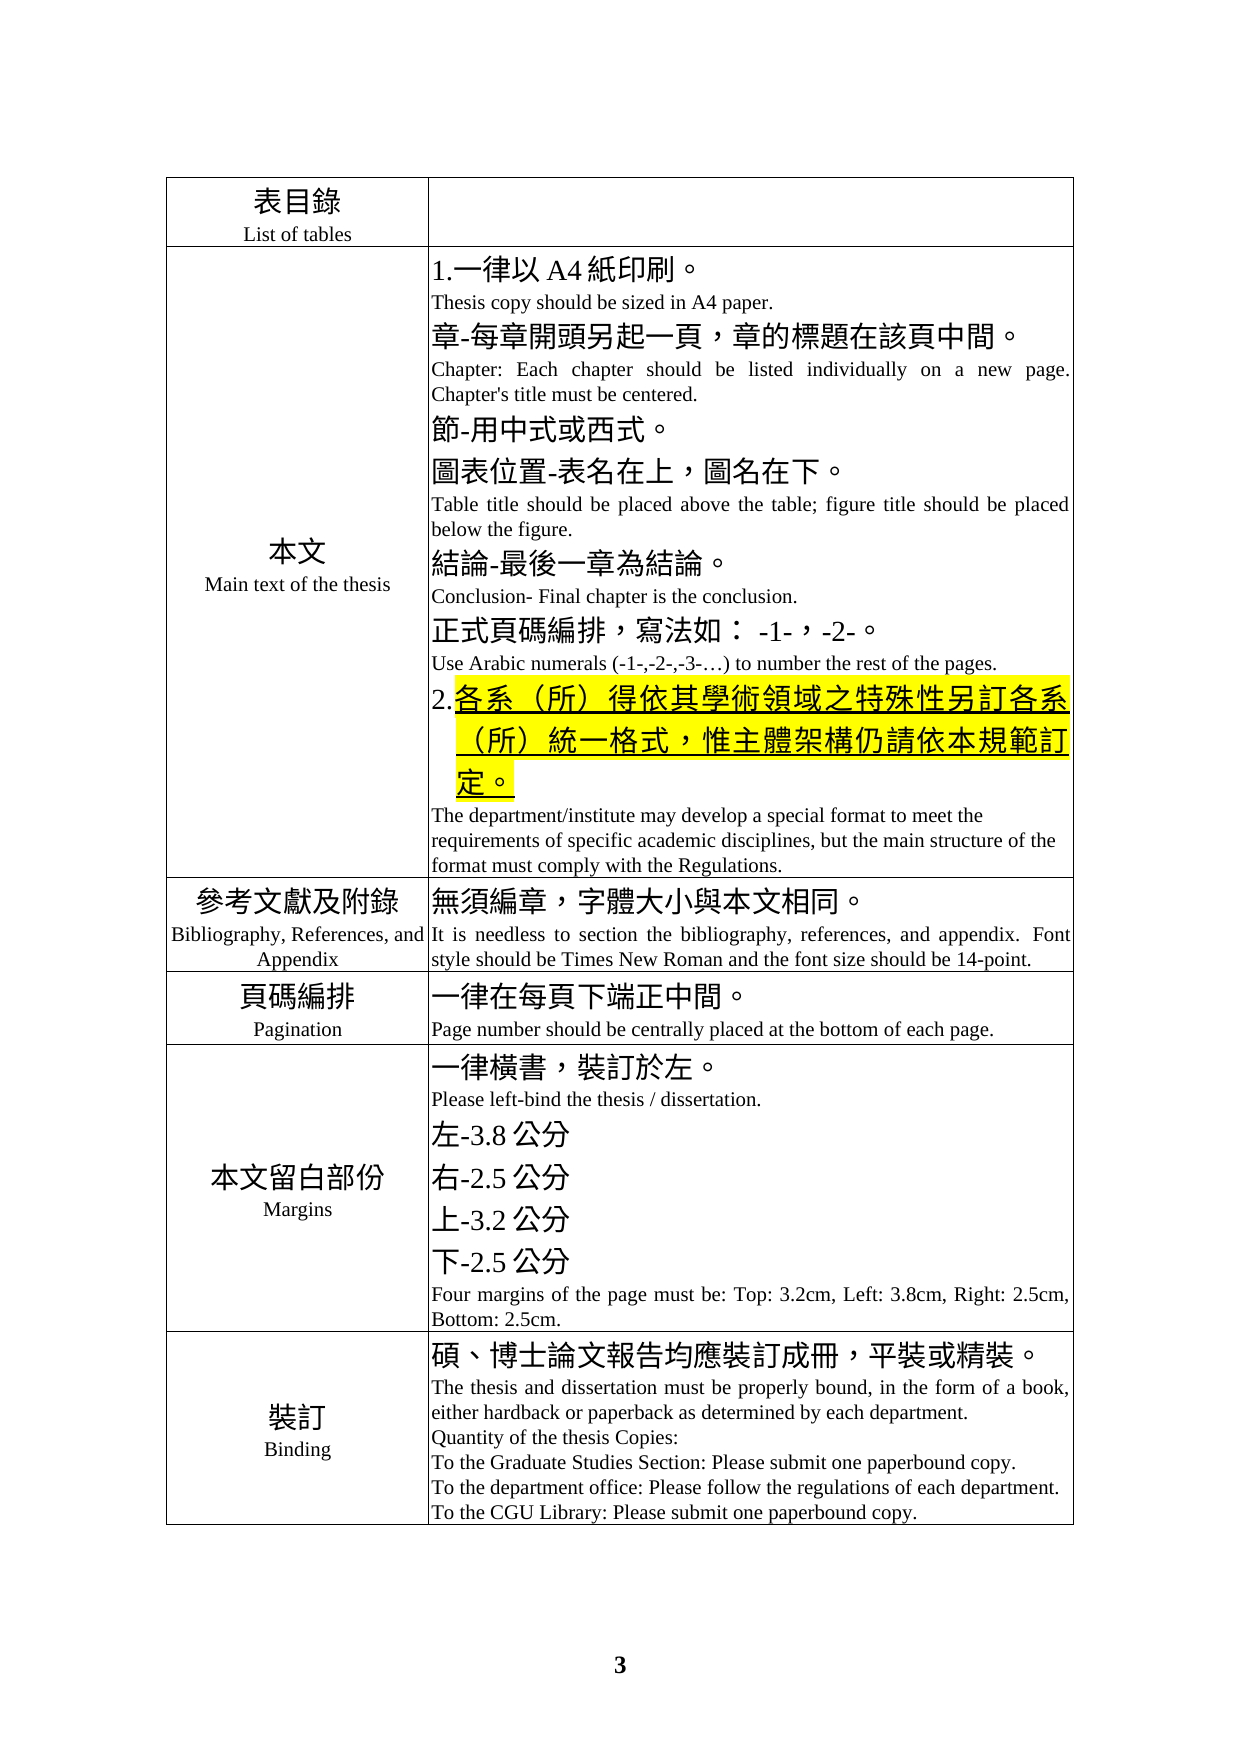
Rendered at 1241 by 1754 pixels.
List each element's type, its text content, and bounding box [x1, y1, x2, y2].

table_cell 1.一律以A4紙印刷。 Thesis copy should be sized in A4 paper. 章-每章開頭另起一頁，章的標題在該頁中間。 Chapter: Each chapter should be listed individually on a new page. Chapter's title must be centered. 節-用中式或西式。 圖表位置-表名在上，圖名在下。 Table title should be placed above the table; figure title should be placed below the figure. 結論-最後一章為結論。 Conclusion- Final chapter is the conclusion. 正式頁碼編排，寫法如： -1-，-2-。 Use Arabic numerals (-1-,-2-,-3-…) to number the rest of the pages. 2.各系（所）得依其學術領域之特殊性另訂各系（所）統一格式，惟主體架構仍請依本規範訂定。 The department/institute may develop a special format to meet the requirements of specific academic disciplines, but the main structure of the format must comply with the Regulations. [429, 247, 1073, 877]
table_cell 參考文獻及附錄 Bibliography, References, and Appendix [167, 878, 428, 971]
table_cell 頁碼編排 Pagination [167, 972, 428, 1043]
table_cell 碩、博士論文報告均應裝訂成冊，平裝或精裝。 The thesis and dissertation must be properly bound, in the form of a book, either hardback or paperback as determined by each department. Quantity of the thesis Copies: To the Graduate Studies Section: Please submit one paperbound copy. To the department office: Please follow the regulations of each department. To the CGU Library: Please submit one paperbound copy. [429, 1332, 1073, 1524]
table_cell 無須編章，字體大小與本文相同。 It is needless to section the bibliography, references, and appendix. Font style should be Times New Roman and the font size should be 14-point. [429, 878, 1073, 971]
table_cell 本文 Main text of the thesis [167, 247, 428, 877]
table_cell 本文留白部份 Margins [167, 1045, 428, 1331]
table_cell 表目錄 List of tables [167, 178, 428, 246]
table_cell 裝訂 Binding [167, 1332, 428, 1524]
table_cell 一律在每頁下端正中間。 Page number should be centrally placed at the bottom of each page. [429, 972, 1073, 1043]
table_cell [429, 178, 1073, 246]
table_cell 一律橫書，裝訂於左。 Please left-bind the thesis / dissertation. 左-3.8公分 右-2.5公分 上-3.2公分 下-2.5公分 Four margins of the page must be: Top: 3.2cm, Left: 3.8cm, Right: 2.5cm, Bottom: 2.5cm. [429, 1045, 1073, 1331]
